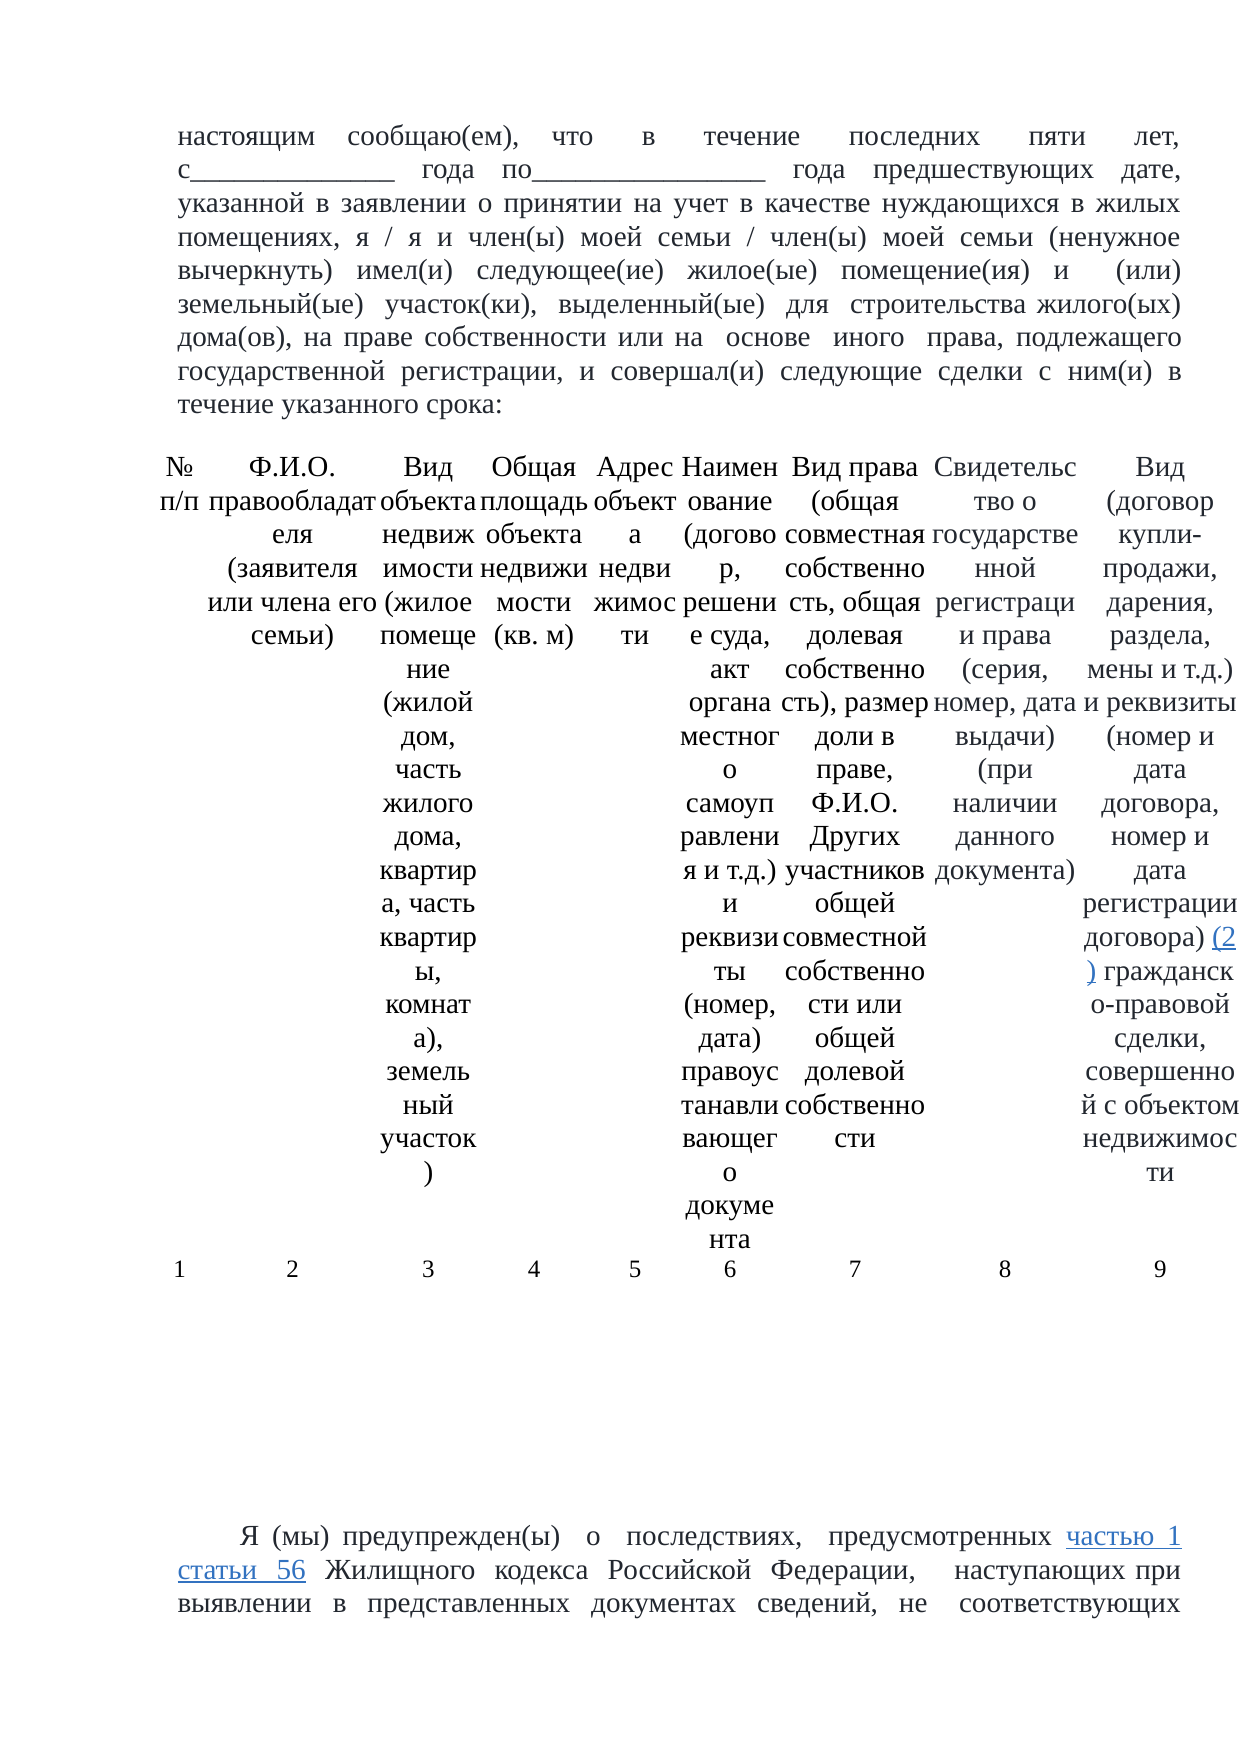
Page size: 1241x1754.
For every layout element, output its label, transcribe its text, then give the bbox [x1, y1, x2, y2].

table_header Общая площадь объекта недвижимости (кв. м) [477, 450, 590, 1254]
table_cell [679, 1375, 780, 1415]
table_cell [929, 1335, 1081, 1375]
table_cell [929, 1415, 1081, 1456]
table_cell [679, 1335, 780, 1375]
table_cell 9 [1081, 1255, 1239, 1295]
table_header № п/п [153, 450, 206, 1254]
table_cell [477, 1335, 590, 1375]
text настоящим сообщаю(ем), что в течение последних пяти лет, с______________ года по________________ года предшествующих дате, указанной в заявлении о принятии на учет в качестве нуждающихся в жилых помещениях, я / я и член(ы) моей семьи / член(ы) моей семьи (ненужное вычеркнуть) имел(и) следующее(ие) жилое(ые) помещение(ия) и (или) земельный(ые) участок(ки), выделенный(ые) для строительства жилого(ых) дома(ов), на праве собственности или на основе иного права, подлежащего государственной регистрации, и совершал(и) следующие сделки с ним(и) в течение указанного срока: [177, 118, 1182, 420]
table_cell [1081, 1295, 1239, 1335]
table_cell [153, 1375, 206, 1415]
table_cell [379, 1295, 477, 1335]
table_cell 1 [153, 1255, 206, 1295]
table_cell [929, 1295, 1081, 1335]
table_cell [206, 1415, 379, 1456]
table_cell [379, 1335, 477, 1375]
table_cell [477, 1415, 590, 1456]
table_header Вид (договор купли-продажи, дарения, раздела, мены и т.д.) и реквизиты (номер и дата договора, номер и дата регистрации договора) (2) гражданско-правовой сделки, совершенной с объектом недвижимости [1081, 450, 1239, 1254]
table_cell [929, 1375, 1081, 1415]
table_cell [153, 1415, 206, 1456]
table_header Вид права (общая совместная собственность, общая долевая собственность), размер доли в праве, Ф.И.О. Других участников общей совместной собственности или общей долевой собственности [780, 450, 929, 1254]
table_header Адрес объекта недвижимости [590, 450, 679, 1254]
table_cell [153, 1335, 206, 1375]
table_cell 4 [477, 1255, 590, 1295]
table_cell 8 [929, 1255, 1081, 1295]
table_cell 7 [780, 1255, 929, 1295]
table_cell [679, 1295, 780, 1335]
table_cell [780, 1295, 929, 1335]
table_cell [477, 1375, 590, 1415]
table_cell [590, 1295, 679, 1335]
table_cell [590, 1375, 679, 1415]
table_header Свидетельство о государственной регистрации права (серия, номер, дата выдачи) (при наличии данного документа) [929, 450, 1081, 1254]
table_cell [379, 1415, 477, 1456]
table_cell [153, 1295, 206, 1335]
table_cell 5 [590, 1255, 679, 1295]
table_header Ф.И.О. правообладателя (заявителя или члена его семьи) [206, 450, 379, 1254]
table_cell [590, 1335, 679, 1375]
table_cell [1081, 1415, 1239, 1456]
table_cell [206, 1295, 379, 1335]
table_cell 2 [206, 1255, 379, 1295]
table_cell [590, 1415, 679, 1456]
table_cell [780, 1415, 929, 1456]
table_header Вид объекта недвижимости (жилое помещение (жилой дом, часть жилого дома, квартира, часть квартиры, комната), земельный участок) [379, 450, 477, 1254]
table_cell [679, 1415, 780, 1456]
table_header Наименование (договор, решение суда, акт органа местного самоуправления и т.д.) и реквизиты (номер, дата) правоустанавливающего документа [679, 450, 780, 1254]
table_cell [379, 1375, 477, 1415]
table_cell [1081, 1375, 1239, 1415]
table_cell [477, 1295, 590, 1335]
table_cell [780, 1375, 929, 1415]
text Я (мы) предупрежден(ы) о последствиях, предусмотренных частью 1 статьи 56 Жилищного кодекса Российской Федерации, наступающих при выявлении в представленных документах сведений, не соответствующих [177, 1518, 1182, 1619]
table_cell [1081, 1335, 1239, 1375]
table_cell [206, 1375, 379, 1415]
table_cell [206, 1335, 379, 1375]
table_cell [780, 1335, 929, 1375]
table_cell 6 [679, 1255, 780, 1295]
table_cell 3 [379, 1255, 477, 1295]
